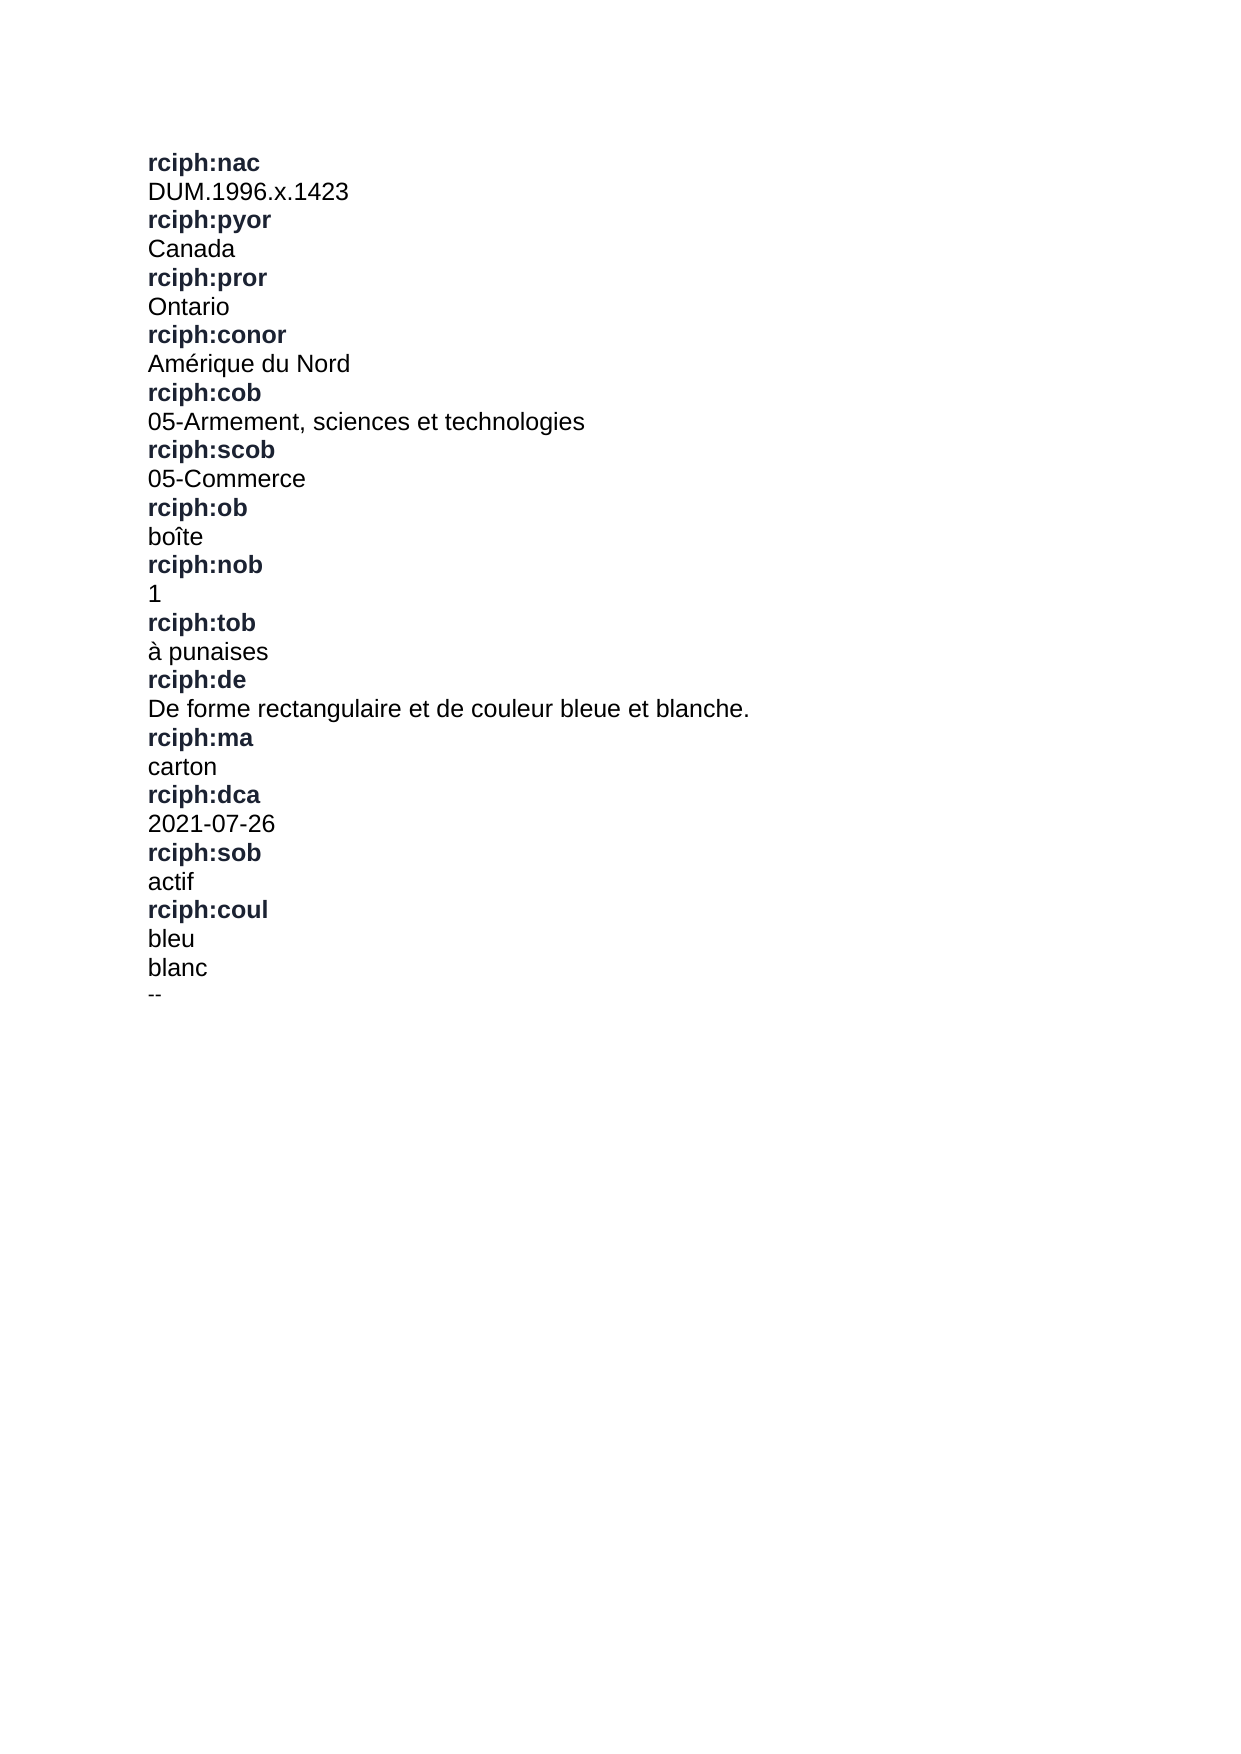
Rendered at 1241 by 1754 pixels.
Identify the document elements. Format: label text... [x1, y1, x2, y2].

text rciph:scob [148, 435, 1092, 464]
text rciph:coul [148, 895, 1092, 924]
text 05-Armement, sciences et technologies [148, 406, 1092, 435]
text actif [148, 866, 1092, 895]
text boîte [148, 521, 1092, 550]
text rciph:pyor [148, 205, 1092, 234]
text à punaises [148, 636, 1092, 665]
text rciph:nac [148, 148, 1092, 176]
text rciph:nob [148, 550, 1092, 579]
text rciph:tob [148, 608, 1092, 636]
text Canada [148, 234, 1092, 263]
text rciph:pror [148, 263, 1092, 291]
text Amérique du Nord [148, 349, 1092, 378]
text Ontario [148, 291, 1092, 320]
text De forme rectangulaire et de couleur bleue et blanche. [148, 694, 1092, 723]
text rciph:conor [148, 320, 1092, 349]
text carton [148, 751, 1092, 780]
text rciph:ma [148, 723, 1092, 751]
text rciph:dca [148, 780, 1092, 809]
text rciph:ob [148, 493, 1092, 521]
text rciph:cob [148, 378, 1092, 406]
text 2021-07-26 [148, 809, 1092, 838]
text -- [148, 981, 1092, 1005]
text blanc [148, 953, 1092, 981]
text 1 [148, 579, 1092, 608]
text rciph:de [148, 665, 1092, 694]
text bleu [148, 924, 1092, 953]
text 05-Commerce [148, 464, 1092, 493]
text DUM.1996.x.1423 [148, 176, 1092, 205]
text rciph:sob [148, 838, 1092, 866]
